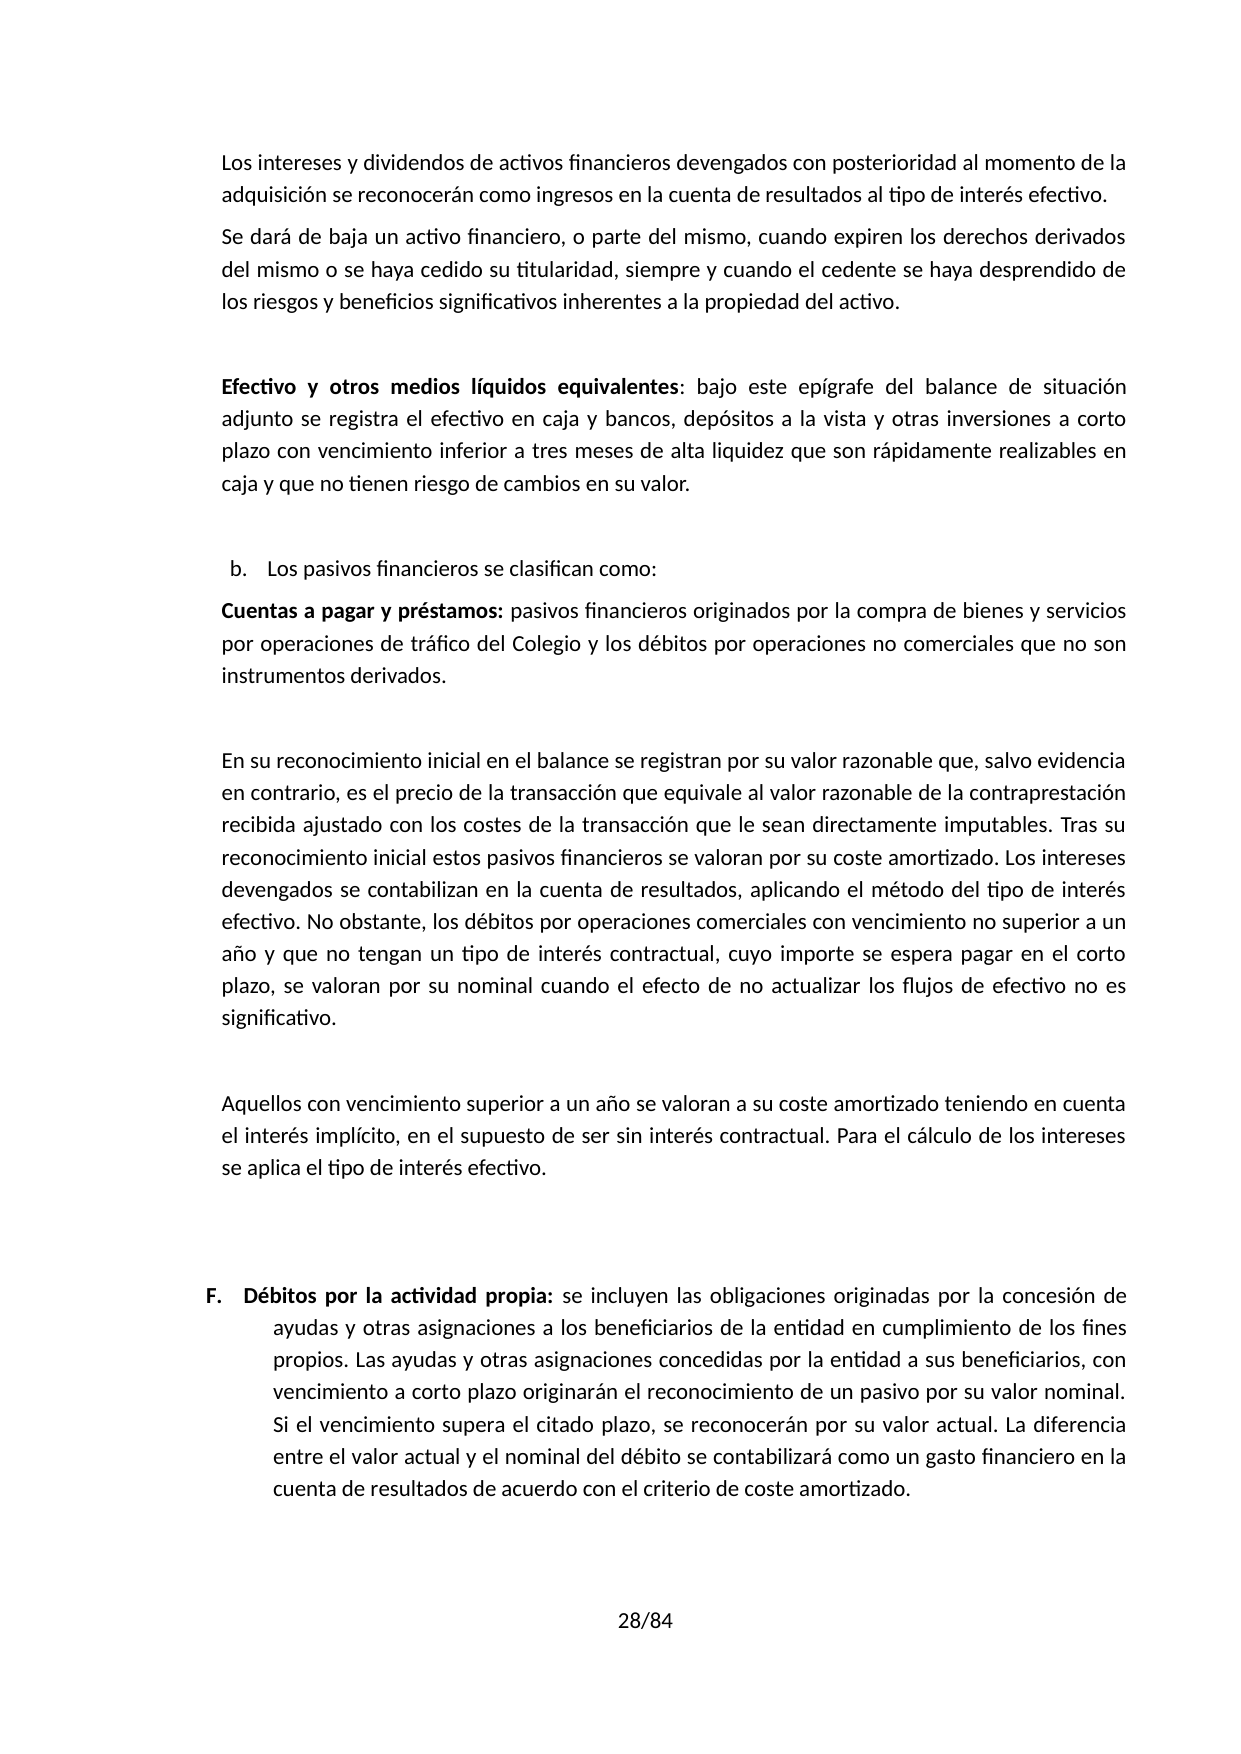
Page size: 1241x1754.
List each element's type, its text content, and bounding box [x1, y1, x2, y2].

text Se dará de baja un activo financiero, o parte del mismo, cuando expiren los derechos derivados del mismo o se haya cedido su titularidad, siempre y cuando el cedente se haya desprendido de los riesgos y beneficios significativos inherentes a la propiedad del activo. [221, 222, 1128, 315]
list Débitos por la actividad propia: se incluyen las obligaciones originadas por la concesión de ayudas y otras asignaciones a los beneficiarios de la entidad en cumplimiento de los fines propios. Las ayudas y otras asignaciones concedidas por la entidad a sus beneficiarios, con vencimiento a corto plazo originarán el reconocimiento de un pasivo por su valor nominal. Si el vencimiento supera el citado plazo, se reconocerán por su valor actual. La diferencia entre el valor actual y el nominal del débito se contabilizará como un gasto financiero en la cuenta de resultados de acuerdo con el criterio de coste amortizado. [206, 1281, 1128, 1502]
text En su reconocimiento inicial en el balance se registran por su valor razonable que, salvo evidencia en contrario, es el precio de la transacción que equivale al valor razonable de la contraprestación recibida ajustado con los costes de la transacción que le sean directamente imputables. Tras su reconocimiento inicial estos pasivos financieros se valoran por su coste amortizado. Los intereses devengados se contabilizan en la cuenta de resultados, aplicando el método del tipo de interés efectivo. No obstante, los débitos por operaciones comerciales con vencimiento no superior a un año y que no tengan un tipo de interés contractual, cuyo importe se espera pagar en el corto plazo, se valoran por su nominal cuando el efecto de no actualizar los flujos de efectivo no es significativo. [221, 746, 1128, 1032]
text Efectivo y otros medios líquidos equivalentes: bajo este epígrafe del balance de situación adjunto se registra el efectivo en caja y bancos, depósitos a la vista y otras inversiones a corto plazo con vencimiento inferior a tres meses de alta liquidez que son rápidamente realizables en caja y que no tienen riesgo de cambios en su valor. [221, 372, 1128, 497]
text Cuentas a pagar y préstamos: pasivos financieros originados por la compra de bienes y servicios por operaciones de tráfico del Colegio y los débitos por operaciones no comerciales que no son instrumentos derivados. [221, 596, 1128, 689]
text Los intereses y dividendos de activos financieros devengados con posterioridad al momento de la adquisición se reconocerán como ingresos en la cuenta de resultados al tipo de interés efectivo. [221, 148, 1128, 208]
list Los pasivos financieros se clasifican como: [229, 554, 1128, 582]
text Aquellos con vencimiento superior a un año se valoran a su coste amortizado teniendo en cuenta el interés implícito, en el supuesto de ser sin interés contractual. Para el cálculo de los intereses se aplica el tipo de interés efectivo. [221, 1089, 1128, 1181]
